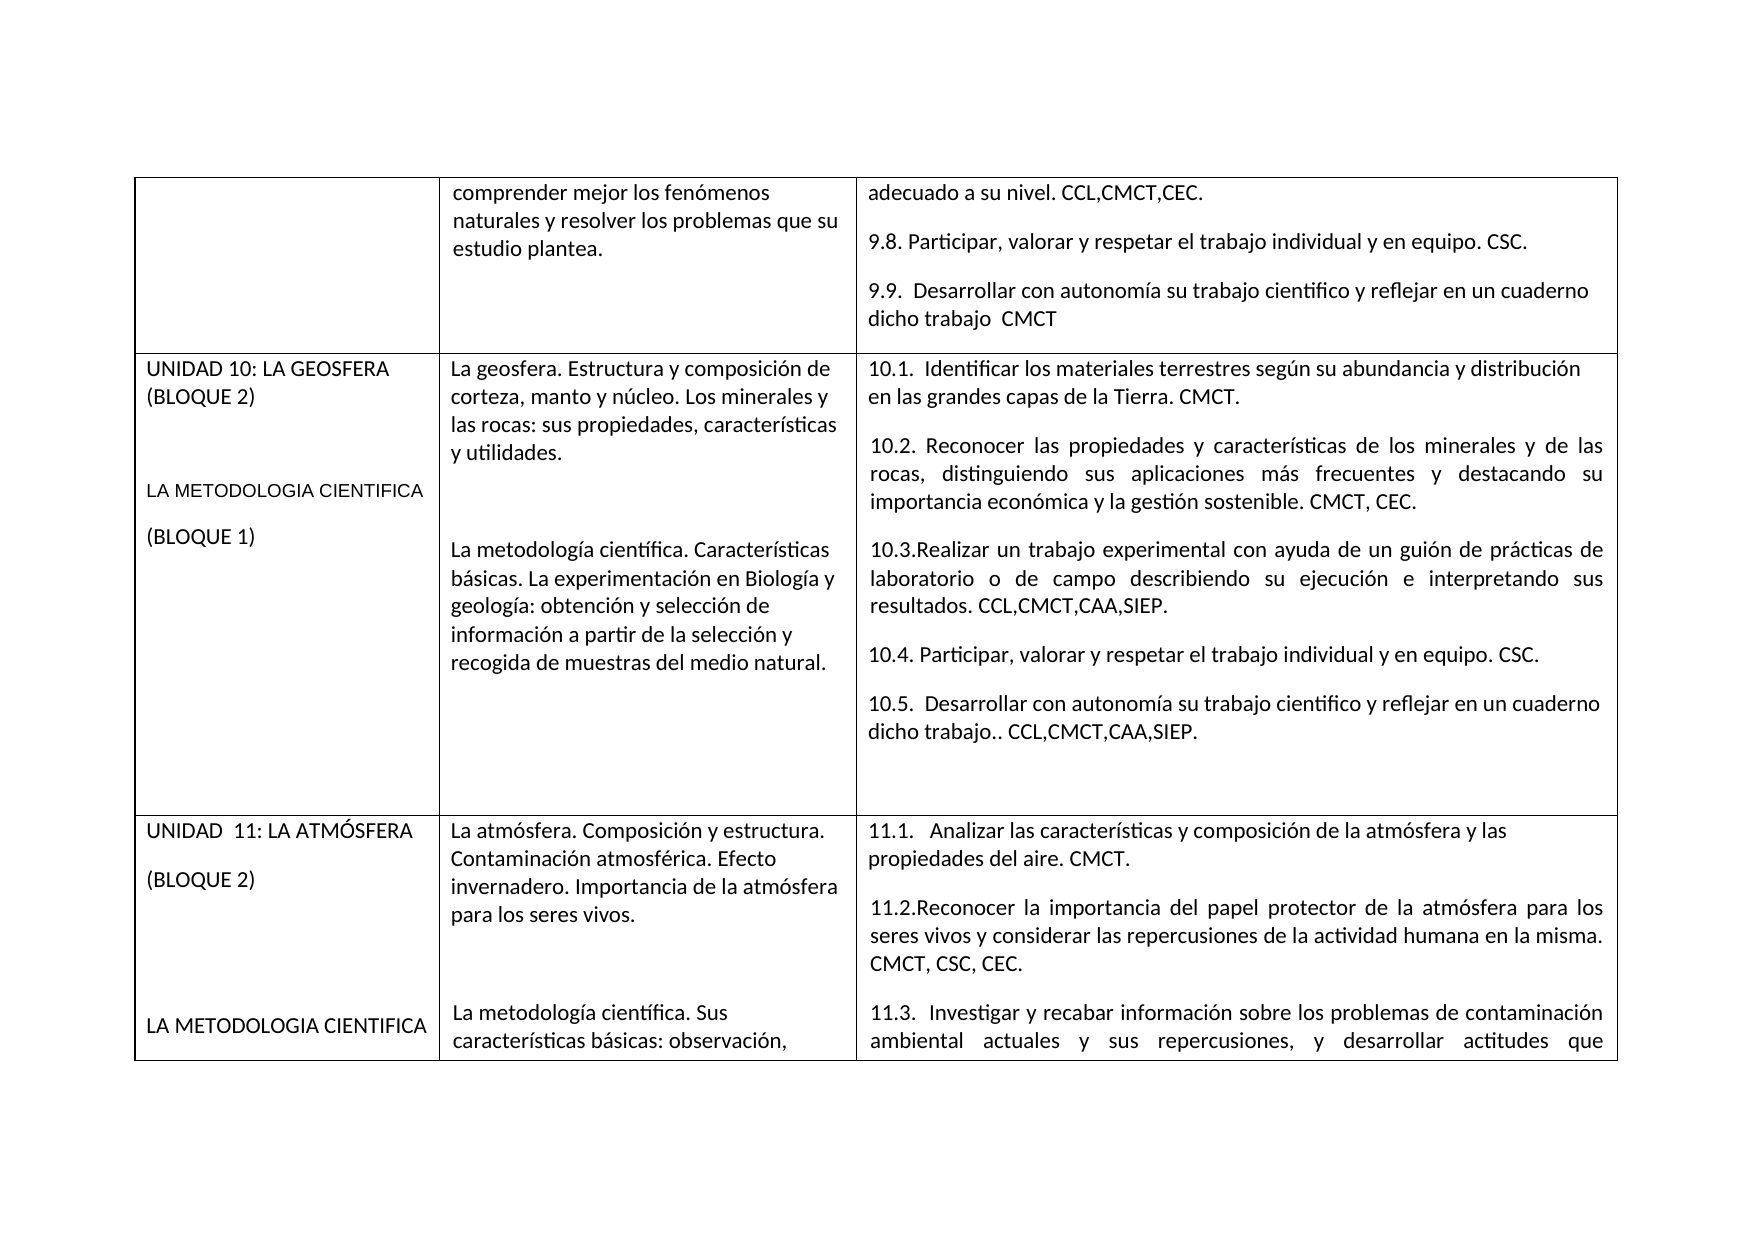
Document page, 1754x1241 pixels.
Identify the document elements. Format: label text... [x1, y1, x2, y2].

table_cell comprender mejor los fenómenos naturales y resolver los problemas que su estudio plantea. [440, 178, 856, 353]
table_cell [136, 178, 439, 353]
table_cell 10.1. Identificar los materiales terrestres según su abundancia y distribución en las grandes capas de la Tierra. CMCT. 10.2. Reconocer las propiedades y características de los minerales y de las rocas, distinguiendo sus aplicaciones más frecuentes y destacando su importancia económica y la gestión sostenible. CMCT, CEC. 10.3.Realizar un trabajo experimental con ayuda de un guión de prácticas de laboratorio o de campo describiendo su ejecución e interpretando sus resultados. CCL,CMCT,CAA,SIEP. 10.4. Participar, valorar y respetar el trabajo individual y en equipo. CSC. 10.5. Desarrollar con autonomía su trabajo cientifico y reflejar en un cuaderno dicho trabajo.. CCL,CMCT,CAA,SIEP. [857, 354, 1617, 815]
table_cell adecuado a su nivel. CCL,CMCT,CEC. 9.8. Participar, valorar y respetar el trabajo individual y en equipo. CSC. 9.9. Desarrollar con autonomía su trabajo cientifico y reflejar en un cuaderno dicho trabajo CMCT [857, 178, 1617, 353]
table_cell UNIDAD 10: LA GEOSFERA (BLOQUE 2) LA METODOLOGIA CIENTIFICA (BLOQUE 1) [136, 354, 439, 815]
table_cell La geosfera. Estructura y composición de corteza, manto y núcleo. Los minerales y las rocas: sus propiedades, características y utilidades. La metodología científica. Características básicas. La experimentación en Biología y geología: obtención y selección de información a partir de la selección y recogida de muestras del medio natural. [440, 354, 856, 815]
table_cell 11.1. Analizar las características y composición de la atmósfera y las propiedades del aire. CMCT. 11.2.Reconocer la importancia del papel protector de la atmósfera para los seres vivos y considerar las repercusiones de la actividad humana en la misma. CMCT, CSC, CEC. 11.3. Investigar y recabar información sobre los problemas de contaminación ambiental actuales y sus repercusiones, y desarrollar actitudes que [857, 816, 1617, 1060]
table_cell La atmósfera. Composición y estructura. Contaminación atmosférica. Efecto invernadero. Importancia de la atmósfera para los seres vivos. La metodología científica. Sus características básicas: observación, [440, 816, 856, 1060]
table_cell UNIDAD 11: LA ATMÓSFERA (BLOQUE 2) LA METODOLOGIA CIENTIFICA [136, 816, 439, 1060]
